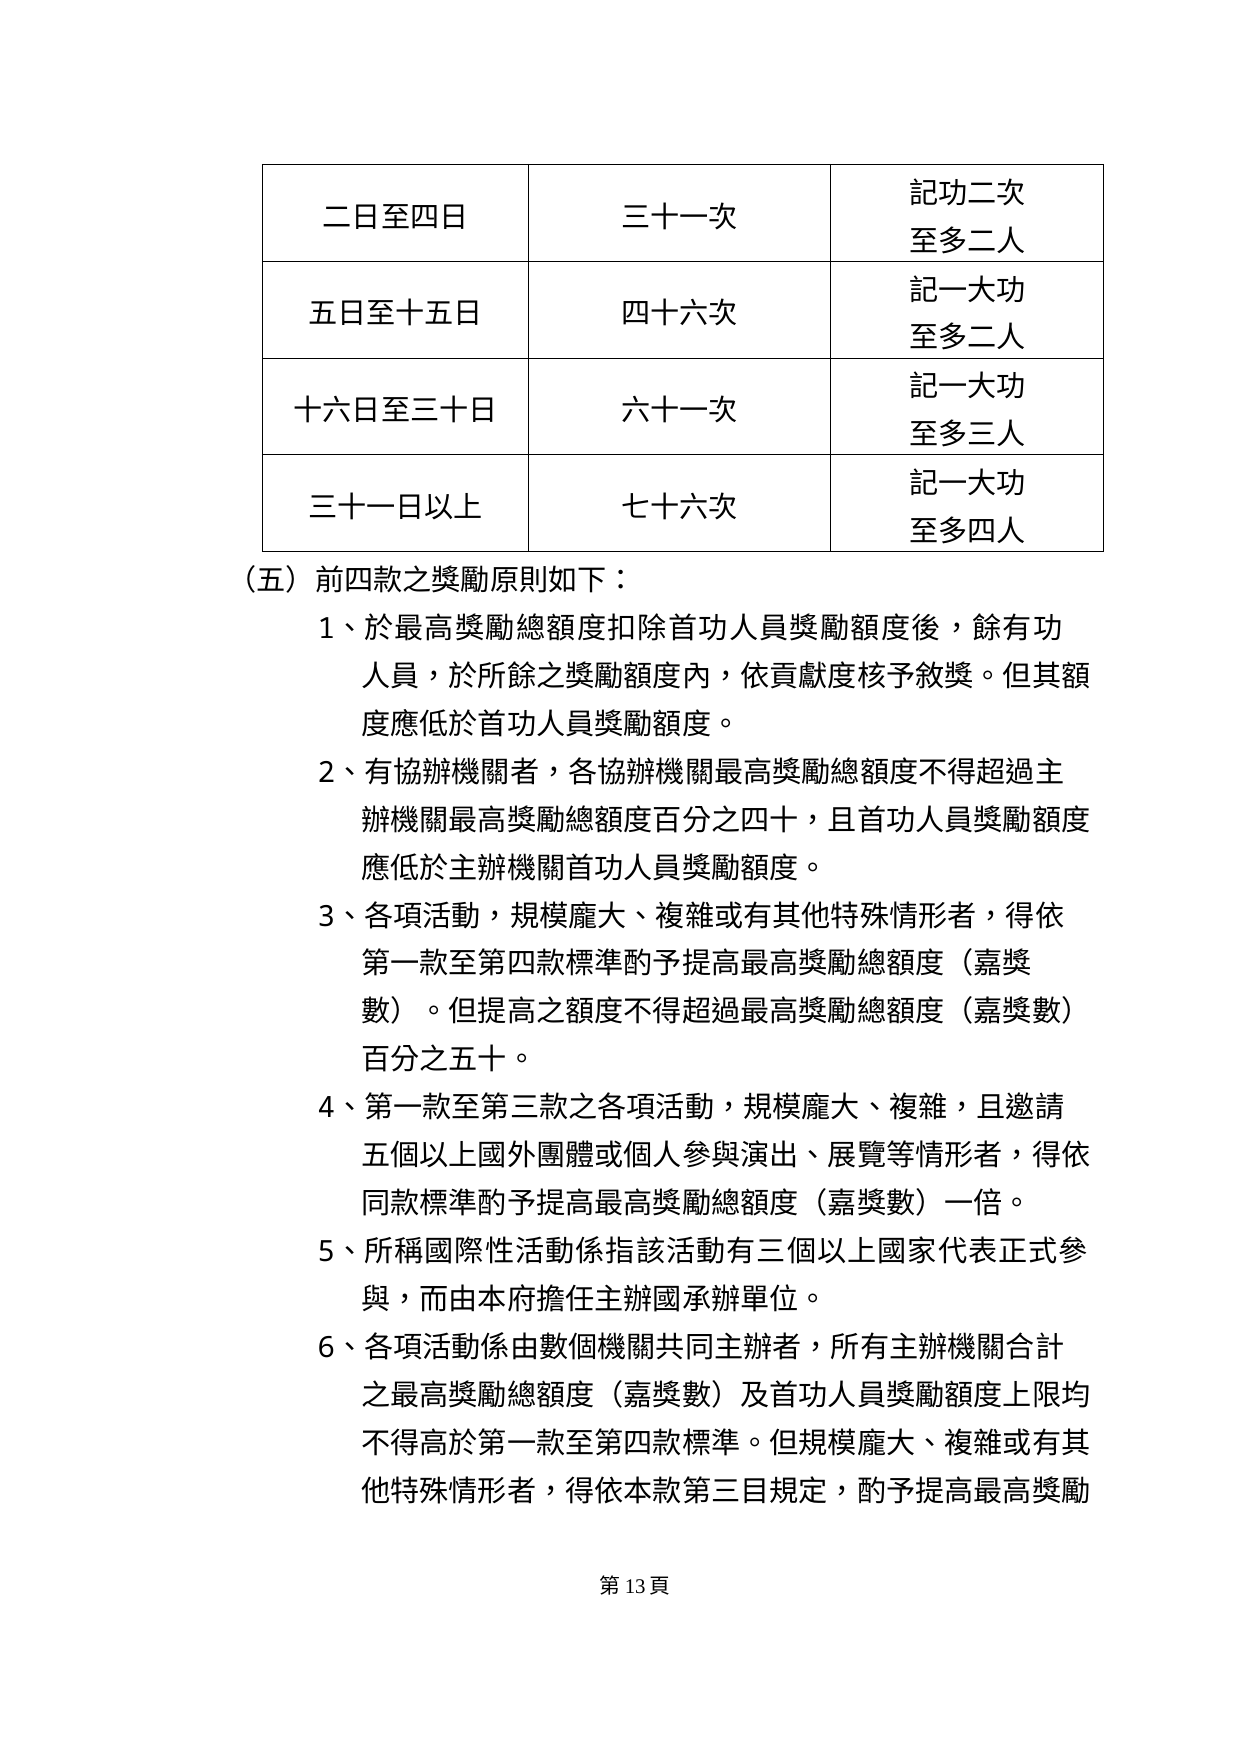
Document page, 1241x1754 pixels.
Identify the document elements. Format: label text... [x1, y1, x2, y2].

text 3、各項活動，規模龐大、複雜或有其他特殊情形者，得依第一款至第四款標準酌予提高最高獎勵總額度（嘉獎數）。但提高之額度不得超過最高獎勵總額度（嘉獎數）百分之五十。 [317, 888, 1092, 1079]
text 2、有協辦機關者，各協辦機關最高獎勵總額度不得超過主辦機關最高獎勵總額度百分之四十，且首功人員獎勵額度應低於主辦機關首功人員獎勵額度。 [317, 744, 1092, 888]
table_cell 六十一次 [529, 359, 830, 454]
table_cell 二日至四日 [263, 165, 528, 261]
text （五）前四款之獎勵原則如下： [227, 552, 1092, 600]
text 1、於最高獎勵總額度扣除首功人員獎勵額度後，餘有功人員，於所餘之獎勵額度內，依貢獻度核予敘獎。但其額度應低於首功人員獎勵額度。 [317, 600, 1092, 744]
text 5、所稱國際性活動係指該活動有三個以上國家代表正式參與，而由本府擔任主辦國承辦單位。 [317, 1223, 1092, 1319]
table_cell 五日至十五日 [263, 262, 528, 357]
text 6、各項活動係由數個機關共同主辦者，所有主辦機關合計之最高獎勵總額度（嘉獎數）及首功人員獎勵額度上限均不得高於第一款至第四款標準。但規模龐大、複雜或有其他特殊情形者，得依本款第三目規定，酌予提高最高獎勵 [317, 1319, 1092, 1511]
table_cell 三十一次 [529, 165, 830, 261]
table_cell 記一大功 至多二人 [831, 262, 1103, 357]
table_cell 七十六次 [529, 455, 830, 551]
table_cell 記功二次 至多二人 [831, 165, 1103, 261]
table_cell 記一大功 至多四人 [831, 455, 1103, 551]
table_cell 記一大功 至多三人 [831, 359, 1103, 454]
table_cell 四十六次 [529, 262, 830, 357]
table_cell 十六日至三十日 [263, 359, 528, 454]
text 4、第一款至第三款之各項活動，規模龐大、複雜，且邀請五個以上國外團體或個人參與演出、展覽等情形者，得依同款標準酌予提高最高獎勵總額度（嘉獎數）一倍。 [317, 1079, 1092, 1223]
table_cell 三十一日以上 [263, 455, 528, 551]
